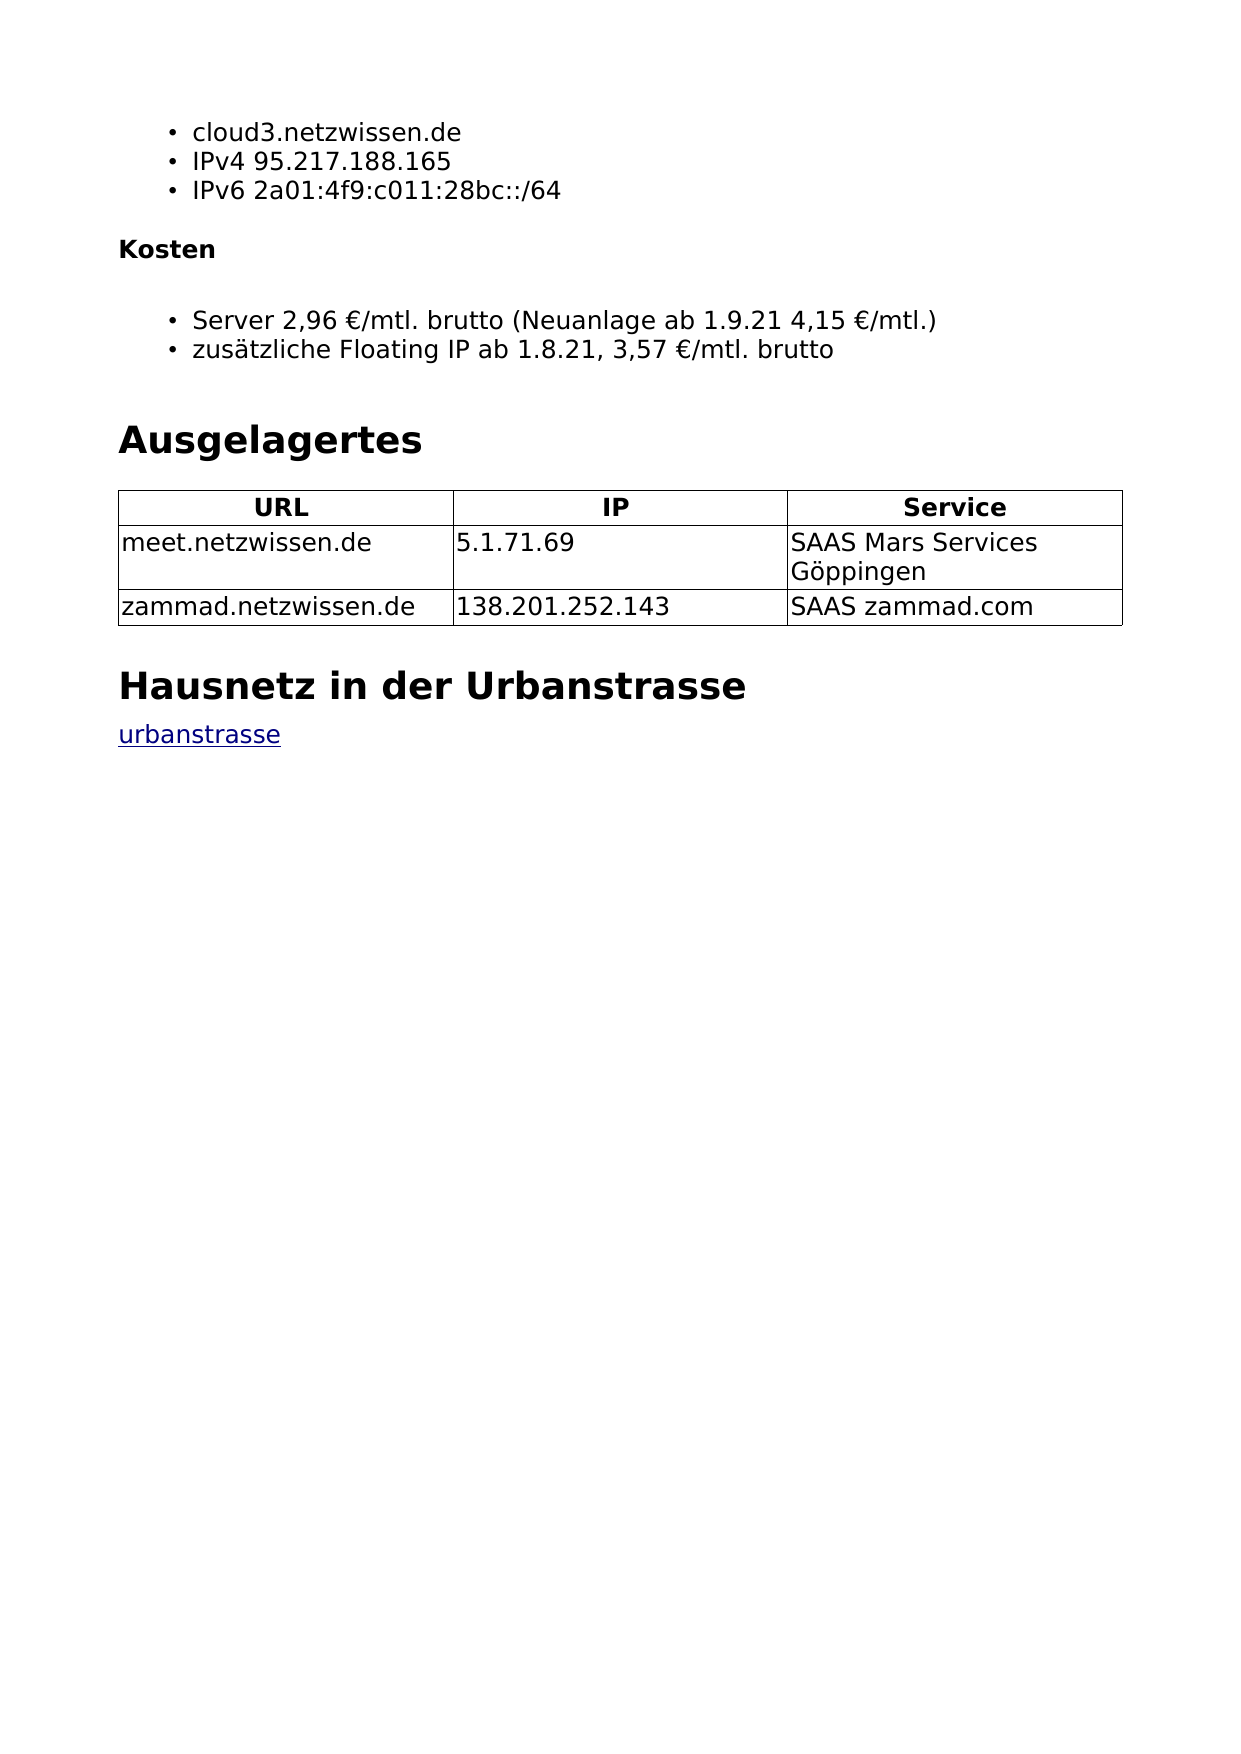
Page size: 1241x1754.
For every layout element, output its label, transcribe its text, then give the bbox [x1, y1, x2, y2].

table_cell meet.netzwissen.de [119, 526, 453, 589]
table_cell SAAS zammad.com [788, 590, 1122, 624]
list zusätzliche Floating IP ab 1.8.21, 3,57 €/mtl. brutto [177, 335, 1122, 364]
text urbanstrasse [118, 721, 1122, 750]
table_cell 5.1.71.69 [454, 526, 787, 589]
list cloud3.netzwissen.de [177, 118, 1122, 147]
list Server 2,96 €/mtl. brutto (Neuanlage ab 1.9.21 4,15 €/mtl.) [177, 306, 1122, 335]
table_cell SAAS Mars Services Göppingen [788, 526, 1122, 589]
list IPv6 2a01:4f9:c011:28bc::/64 [177, 176, 1122, 206]
subtitle Ausgelagertes [118, 419, 1122, 463]
table_cell zammad.netzwissen.de [119, 590, 453, 624]
table_header URL [119, 491, 453, 525]
list IPv4 95.217.188.165 [177, 147, 1122, 176]
text Kosten [118, 235, 1122, 264]
table_header Service [788, 491, 1122, 525]
table_header IP [454, 491, 787, 525]
table_cell 138.201.252.143 [454, 590, 787, 624]
subtitle Hausnetz in der Urbanstrasse [118, 664, 1122, 708]
